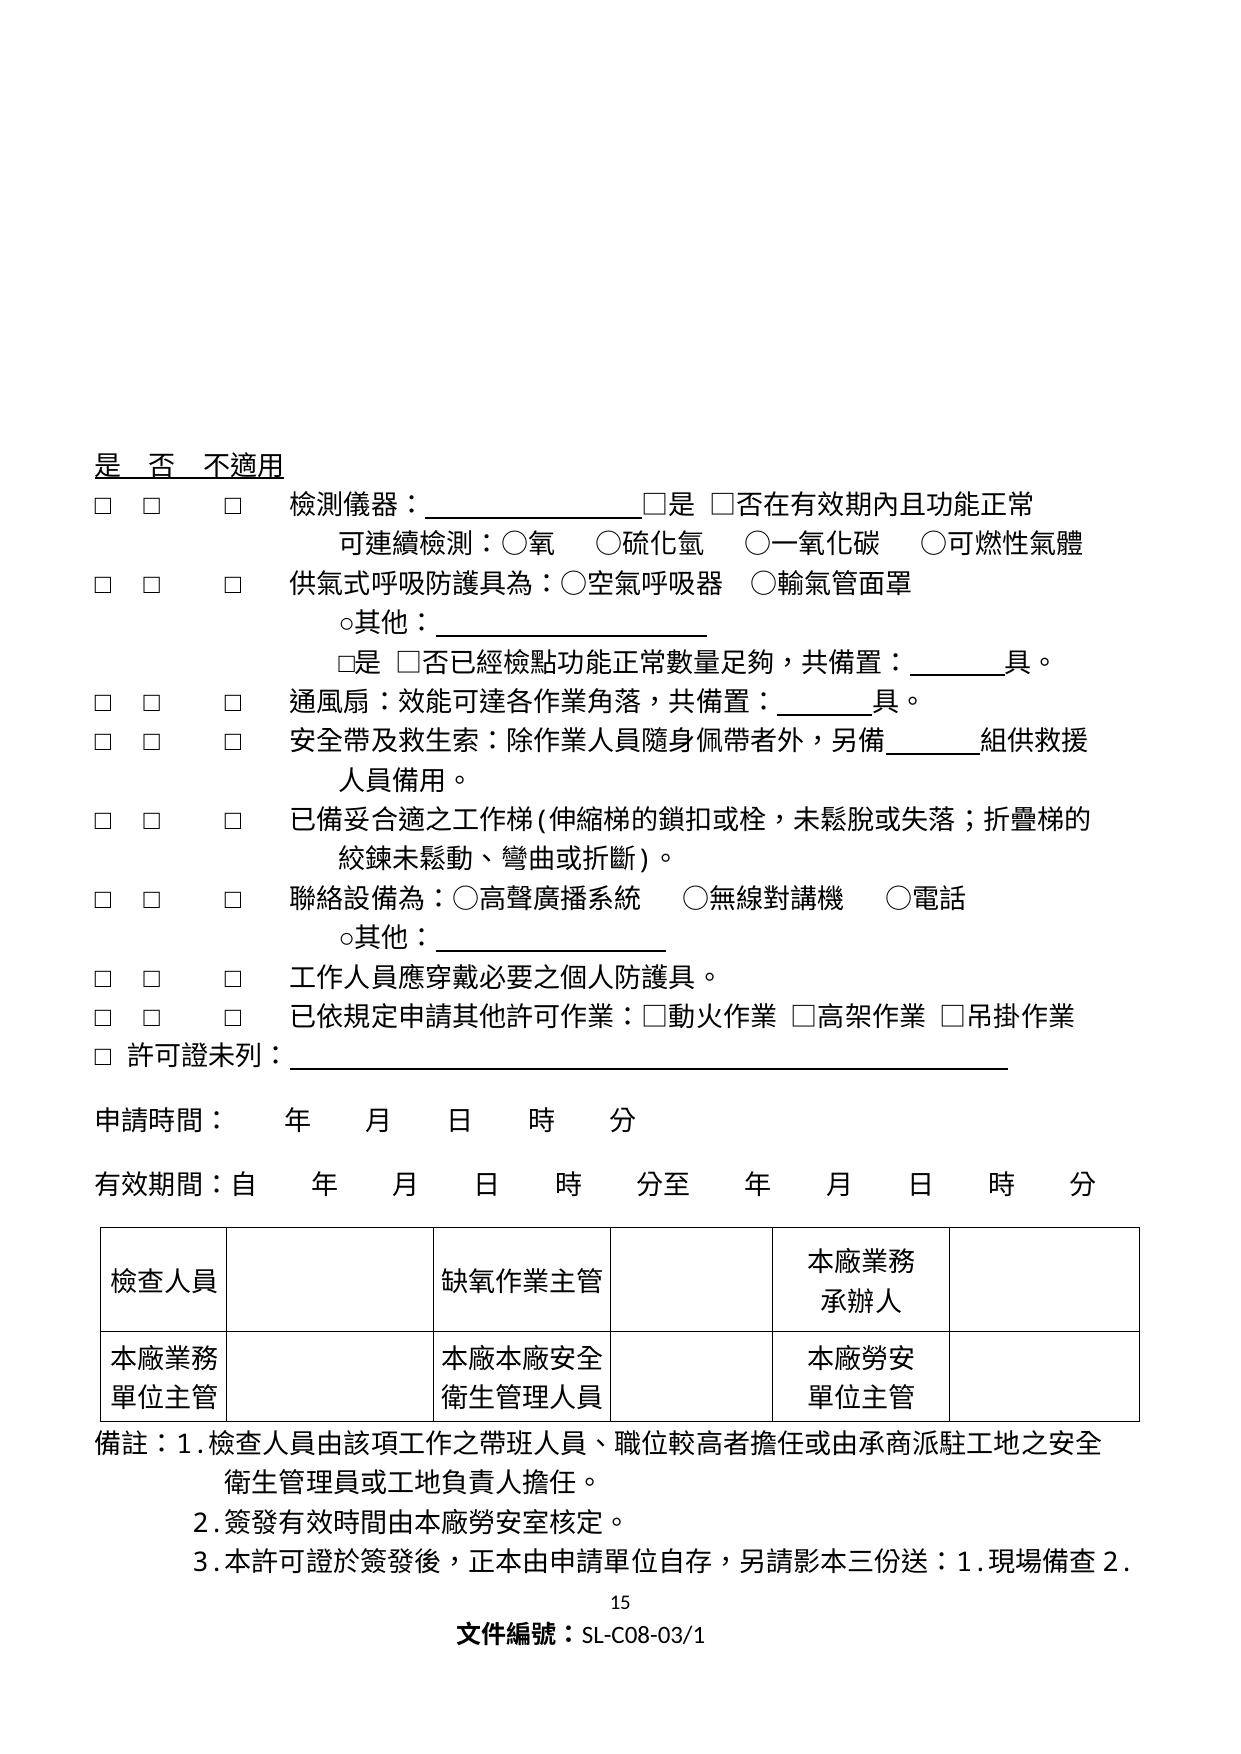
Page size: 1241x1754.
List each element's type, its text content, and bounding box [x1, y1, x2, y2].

text □ □ □ 工作人員應穿戴必要之個人防護具。 [94, 956, 1146, 995]
text 備註：1.檢查人員由該項工作之帶班人員、職位較高者擔任或由承商派駐工地之安全 [94, 1422, 1146, 1461]
table_cell [227, 1332, 433, 1421]
text 申請時間： 年 月 日 時 分 [94, 1099, 1146, 1138]
table_cell 本廠勞安 單位主管 [773, 1332, 949, 1421]
text □ □ □ 聯絡設備為：○高聲廣播系統 ○無線對講機 ○電話 [94, 877, 1146, 916]
table_header [611, 1228, 772, 1331]
table_header 缺氧作業主管 [434, 1228, 610, 1331]
table_header [950, 1228, 1139, 1331]
text 可連續檢測：○氧 ○硫化氫 ○一氧化碳 ○可燃性氣體 [94, 522, 1146, 562]
text 是 否 不適用 [94, 444, 1146, 483]
text 3.本許可證於簽發後，正本由申請單位自存，另請影本三份送：1.現場備查2. [94, 1540, 1146, 1579]
text 有效期間：自 年 月 日 時 分至 年 月 日 時 分 [94, 1163, 1146, 1202]
table_cell 本廠業務 單位主管 [101, 1332, 226, 1421]
text 2.簽發有效時間由本廠勞安室核定。 [94, 1501, 1146, 1540]
table_header 檢查人員 [101, 1228, 226, 1331]
text 人員備用。 [94, 759, 1146, 798]
text □ □ □ 已備妥合適之工作梯(伸縮梯的鎖扣或栓，未鬆脫或失落；折疊梯的 [94, 798, 1146, 837]
text 衛生管理員或工地負責人擔任。 [94, 1461, 1146, 1501]
table_header [227, 1228, 433, 1331]
text □ □ □ 已依規定申請其他許可作業：□動火作業 □高架作業 □吊掛作業 [94, 995, 1146, 1034]
text ○其他： [94, 601, 1146, 641]
text □ □ □ 供氣式呼吸防護具為：○空氣呼吸器 ○輸氣管面罩 [94, 562, 1146, 601]
text □是 □否已經檢點功能正常數量足夠，共備置： 具。 [94, 641, 1146, 680]
table_cell [611, 1332, 772, 1421]
text □ □ □ 安全帶及救生索：除作業人員隨身佩帶者外，另備 組供救援 [94, 719, 1146, 759]
text □ □ □ 檢測儀器： □是 □否在有效期內且功能正常 [94, 483, 1146, 522]
text ○其他： [94, 916, 1146, 956]
table_header 本廠業務 承辦人 [773, 1228, 949, 1331]
table_cell [950, 1332, 1139, 1421]
text 絞鍊未鬆動、彎曲或折斷)。 [94, 837, 1146, 877]
text □ 許可證未列： [94, 1034, 1146, 1074]
table_cell 本廠本廠安全衛生管理人員 [434, 1332, 610, 1421]
text □ □ □ 通風扇：效能可達各作業角落，共備置： 具。 [94, 680, 1146, 719]
